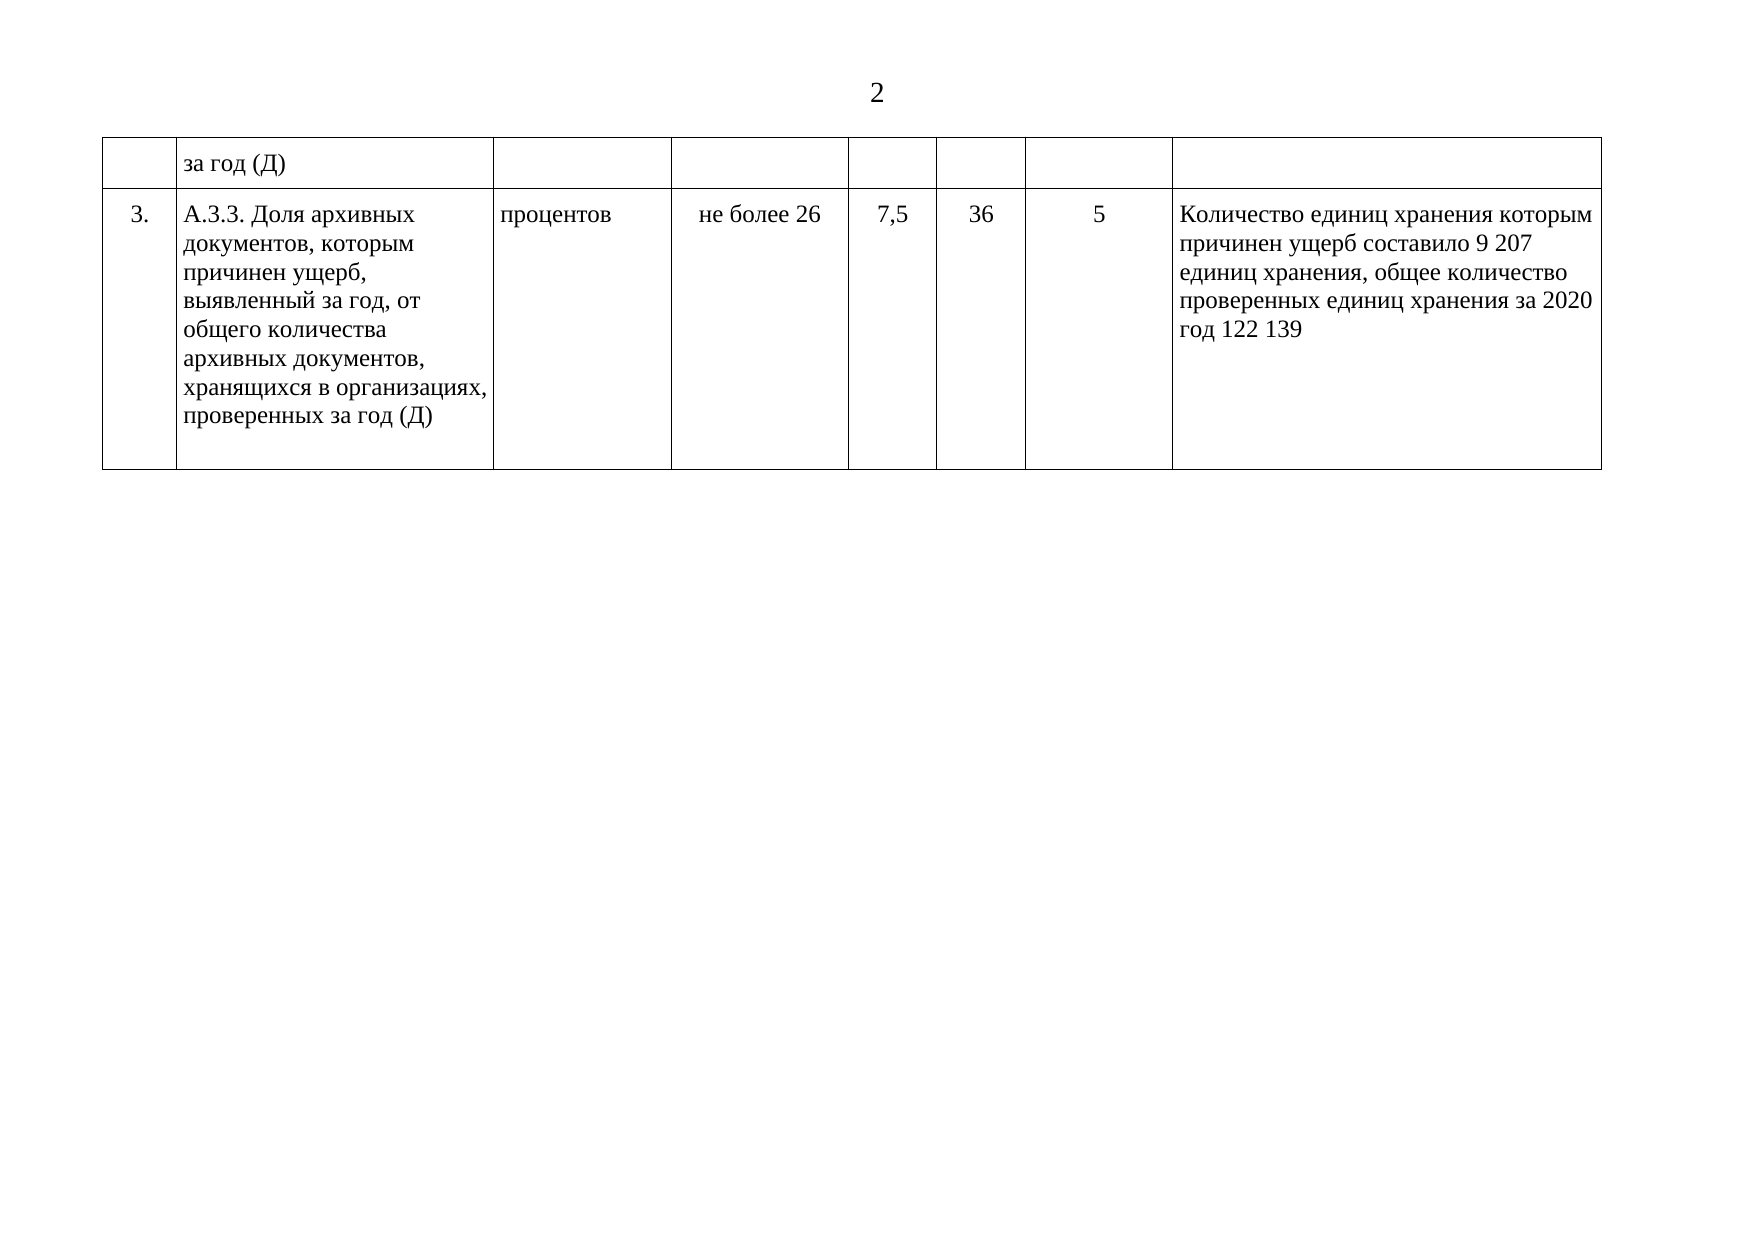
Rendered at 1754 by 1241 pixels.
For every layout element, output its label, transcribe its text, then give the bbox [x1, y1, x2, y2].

table_cell [494, 138, 671, 188]
table_cell А.3.3. Доля архивных документов, которым причинен ущерб, выявленный за год, от общего количества архивных документов, хранящихся в организациях, проверенных за год (Д) [177, 189, 493, 469]
table_cell 7,5 [849, 189, 936, 469]
table_cell за год (Д) [177, 138, 493, 188]
table_cell [937, 138, 1025, 188]
table_cell [1026, 138, 1172, 188]
table_cell [672, 138, 848, 188]
table_cell [103, 138, 176, 188]
table_cell процентов [494, 189, 671, 469]
table_cell Количество единиц хранения которым причинен ущерб составило 9 207 единиц хранения, общее количество проверенных единиц хранения за 2020 год 122 139 [1173, 189, 1601, 469]
table_cell [849, 138, 936, 188]
table_cell 36 [937, 189, 1025, 469]
table_cell не более 26 [672, 189, 848, 469]
table_cell [1173, 138, 1601, 188]
table_cell 3. [103, 189, 176, 469]
table_cell 5 [1026, 189, 1172, 469]
